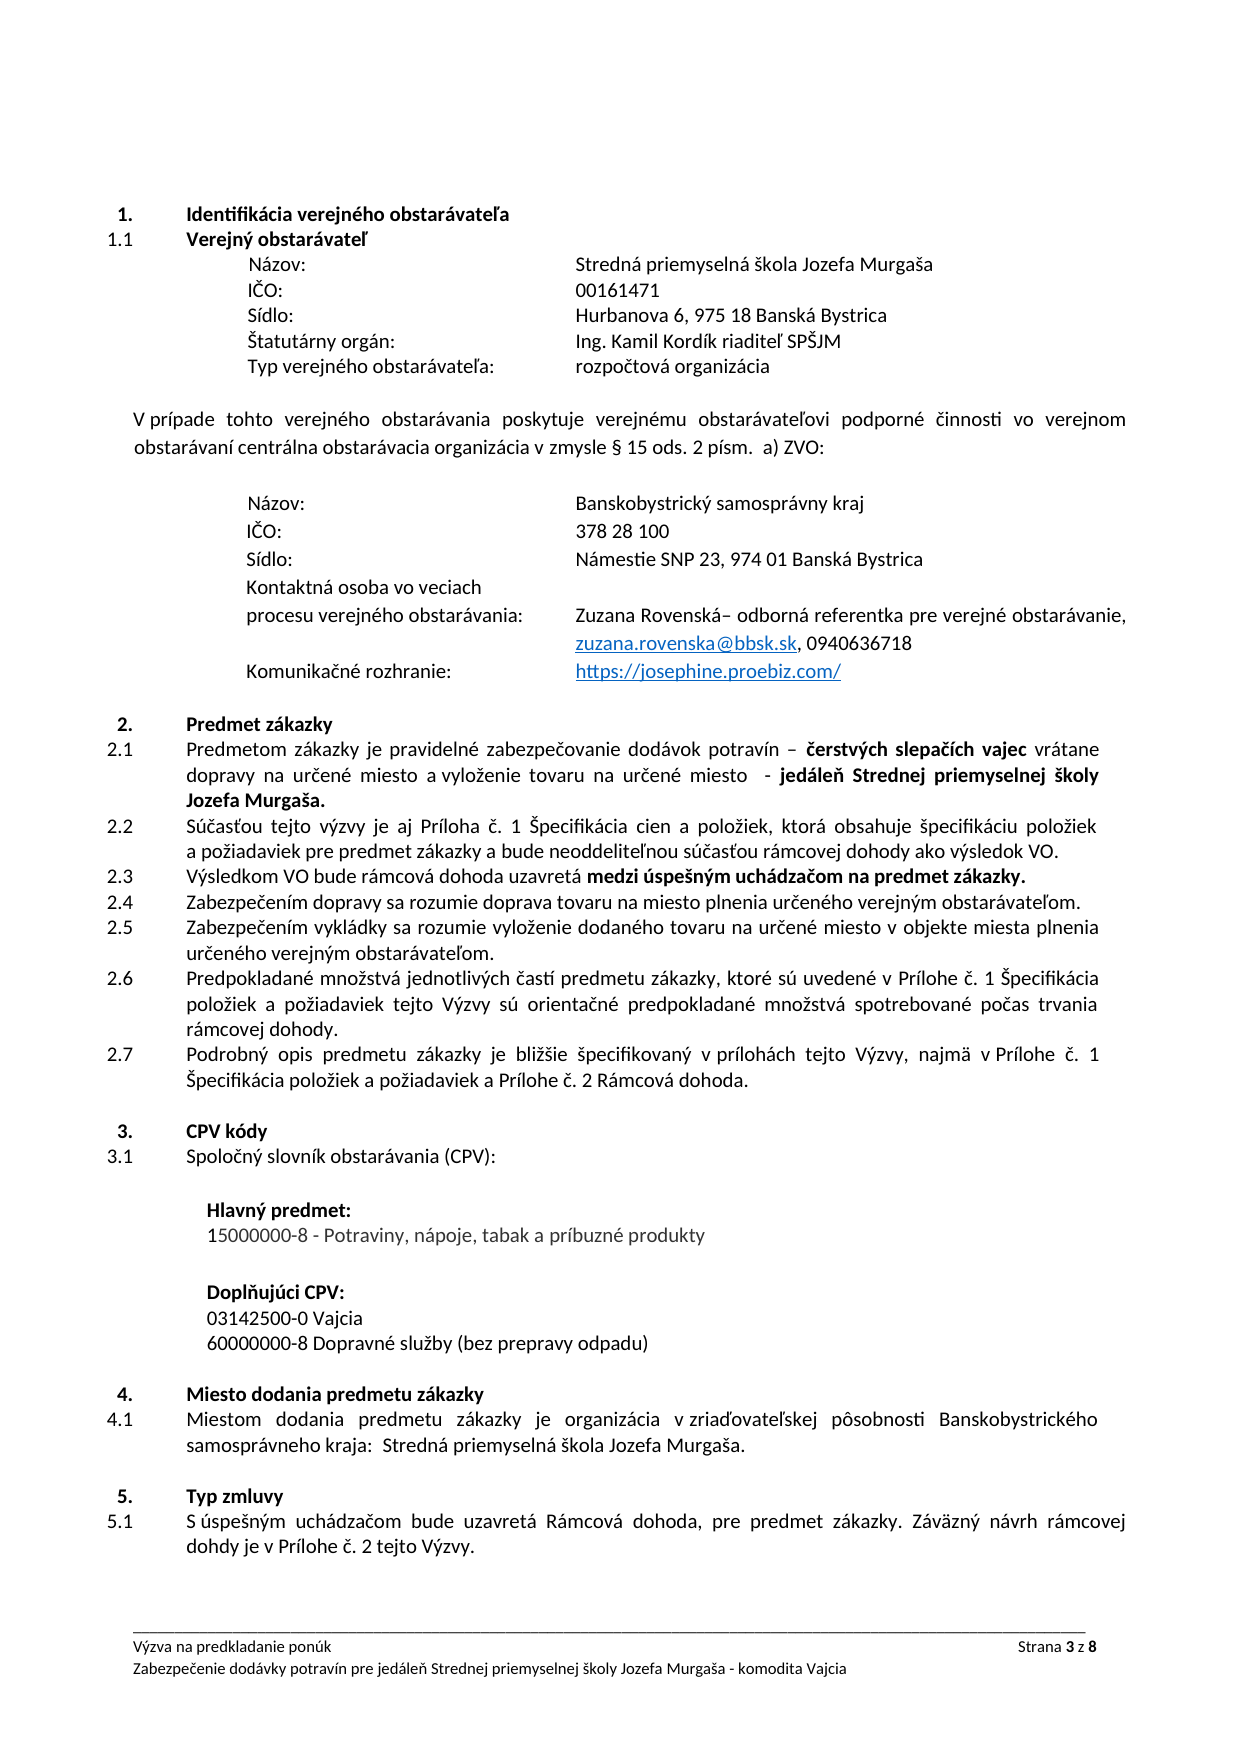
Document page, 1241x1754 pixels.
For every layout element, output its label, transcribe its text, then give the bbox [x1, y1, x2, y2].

list Podrobný opis predmetu zákazky je bližšie špecifikovaný v prílohách tejto Výzvy, najmä v Prílohe č. 1 Špecifikácia položiek a požiadaviek a Prílohe č. 2 Rámcová dohoda. [133, 1042, 1099, 1092]
text 60000000-8 Dopravné služby (bez prepravy odpadu) [133, 1330, 1128, 1356]
list Výsledkom VO bude rámcová dohoda uzavretá medzi úspešným uchádzačom na predmet zákazky. [133, 864, 1099, 889]
subtitle CPV kódy [133, 1118, 1099, 1143]
text Názov: Stredná priemyselná škola Jozefa Murgaša [247, 252, 1098, 277]
subtitle Miesto dodania predmetu zákazky [133, 1381, 1099, 1407]
subtitle 15000000-8 - Potraviny, nápoje, tabak a príbuzné produkty [133, 1223, 1099, 1248]
text Sídlo: Hurbanova 6, 975 18 Banská Bystrica [247, 302, 1098, 328]
list Predpokladané množstvá jednotlivých častí predmetu zákazky, ktoré sú uvedené v Prílohe č. 1 Špecifikácia položiek a požiadaviek tejto Výzvy sú orientačné predpokladané množstvá spotrebované počas trvania rámcovej dohody. [133, 965, 1099, 1042]
list Predmetom zákazky je pravidelné zabezpečovanie dodávok potravín – čerstvých slepačích vajec vrátane dopravy na určené miesto a vyloženie tovaru na určené miesto - jedáleň Strednej priemyselnej školy Jozefa Murgaša. [133, 737, 1099, 813]
list Zabezpečením vykládky sa rozumie vyloženie dodaného tovaru na určené miesto v objekte miesta plnenia určeného verejným obstarávateľom. [133, 914, 1099, 965]
text IČO: 378 28 100 [246, 518, 1128, 544]
subtitle Typ zmluvy [133, 1483, 1099, 1508]
text procesu verejného obstarávania: Zuzana Rovenská– odborná referentka pre verejné obstarávanie, zuzana.rovenska@bbsk.sk, 0940636718 [246, 602, 1128, 655]
text Názov: Banskobystrický samosprávny kraj [246, 490, 1128, 516]
text Typ verejného obstarávateľa: rozpočtová organizácia [247, 353, 1098, 379]
subtitle Doplňujúci CPV: [133, 1279, 1099, 1305]
text Sídlo: Námestie SNP 23, 974 01 Banská Bystrica [246, 546, 1128, 572]
subtitle Spoločný slovník obstarávania (CPV): [133, 1143, 1099, 1169]
list Zabezpečením dopravy sa rozumie doprava tovaru na miesto plnenia určeného verejným obstarávateľom. [133, 889, 1099, 914]
list Miestom dodania predmetu zákazky je organizácia v zriaďovateľskej pôsobnosti Banskobystrického samosprávneho kraja: Stredná priemyselná škola Jozefa Murgaša. [133, 1407, 1098, 1457]
subtitle Predmet zákazky [133, 711, 1099, 737]
text Komunikačné rozhranie: https://josephine.proebiz.com/ [246, 658, 1128, 683]
list Súčasťou tejto výzvy je aj Príloha č. 1 Špecifikácia cien a položiek, ktorá obsahuje špecifikáciu položiek a požiadaviek pre predmet zákazky a bude neoddeliteľnou súčasťou rámcovej dohody ako výsledok VO. [133, 813, 1099, 864]
text Kontaktná osoba vo veciach [246, 574, 1128, 599]
text Štatutárny orgán: Ing. Kamil Kordík riaditeľ SPŠJM [247, 328, 1098, 353]
text 03142500-0 Vajcia [133, 1305, 1128, 1330]
list Verejný obstarávateľ [133, 226, 1098, 252]
text V prípade tohto verejného obstarávania poskytuje verejnému obstarávateľovi podporné činnosti vo verejnom obstarávaní centrálna obstarávacia organizácia v zmysle § 15 ods. 2 písm. a) ZVO: [133, 407, 1128, 460]
list S úspešným uchádzačom bude uzavretá Rámcová dohoda, pre predmet zákazky. Záväzný návrh rámcovej dohdy je v Prílohe č. 2 tejto Výzvy. [133, 1508, 1128, 1559]
text IČO: 00161471 [247, 277, 1098, 302]
list Identifikácia verejného obstarávateľa [133, 201, 1128, 226]
subtitle Hlavný predmet: [133, 1197, 1099, 1223]
